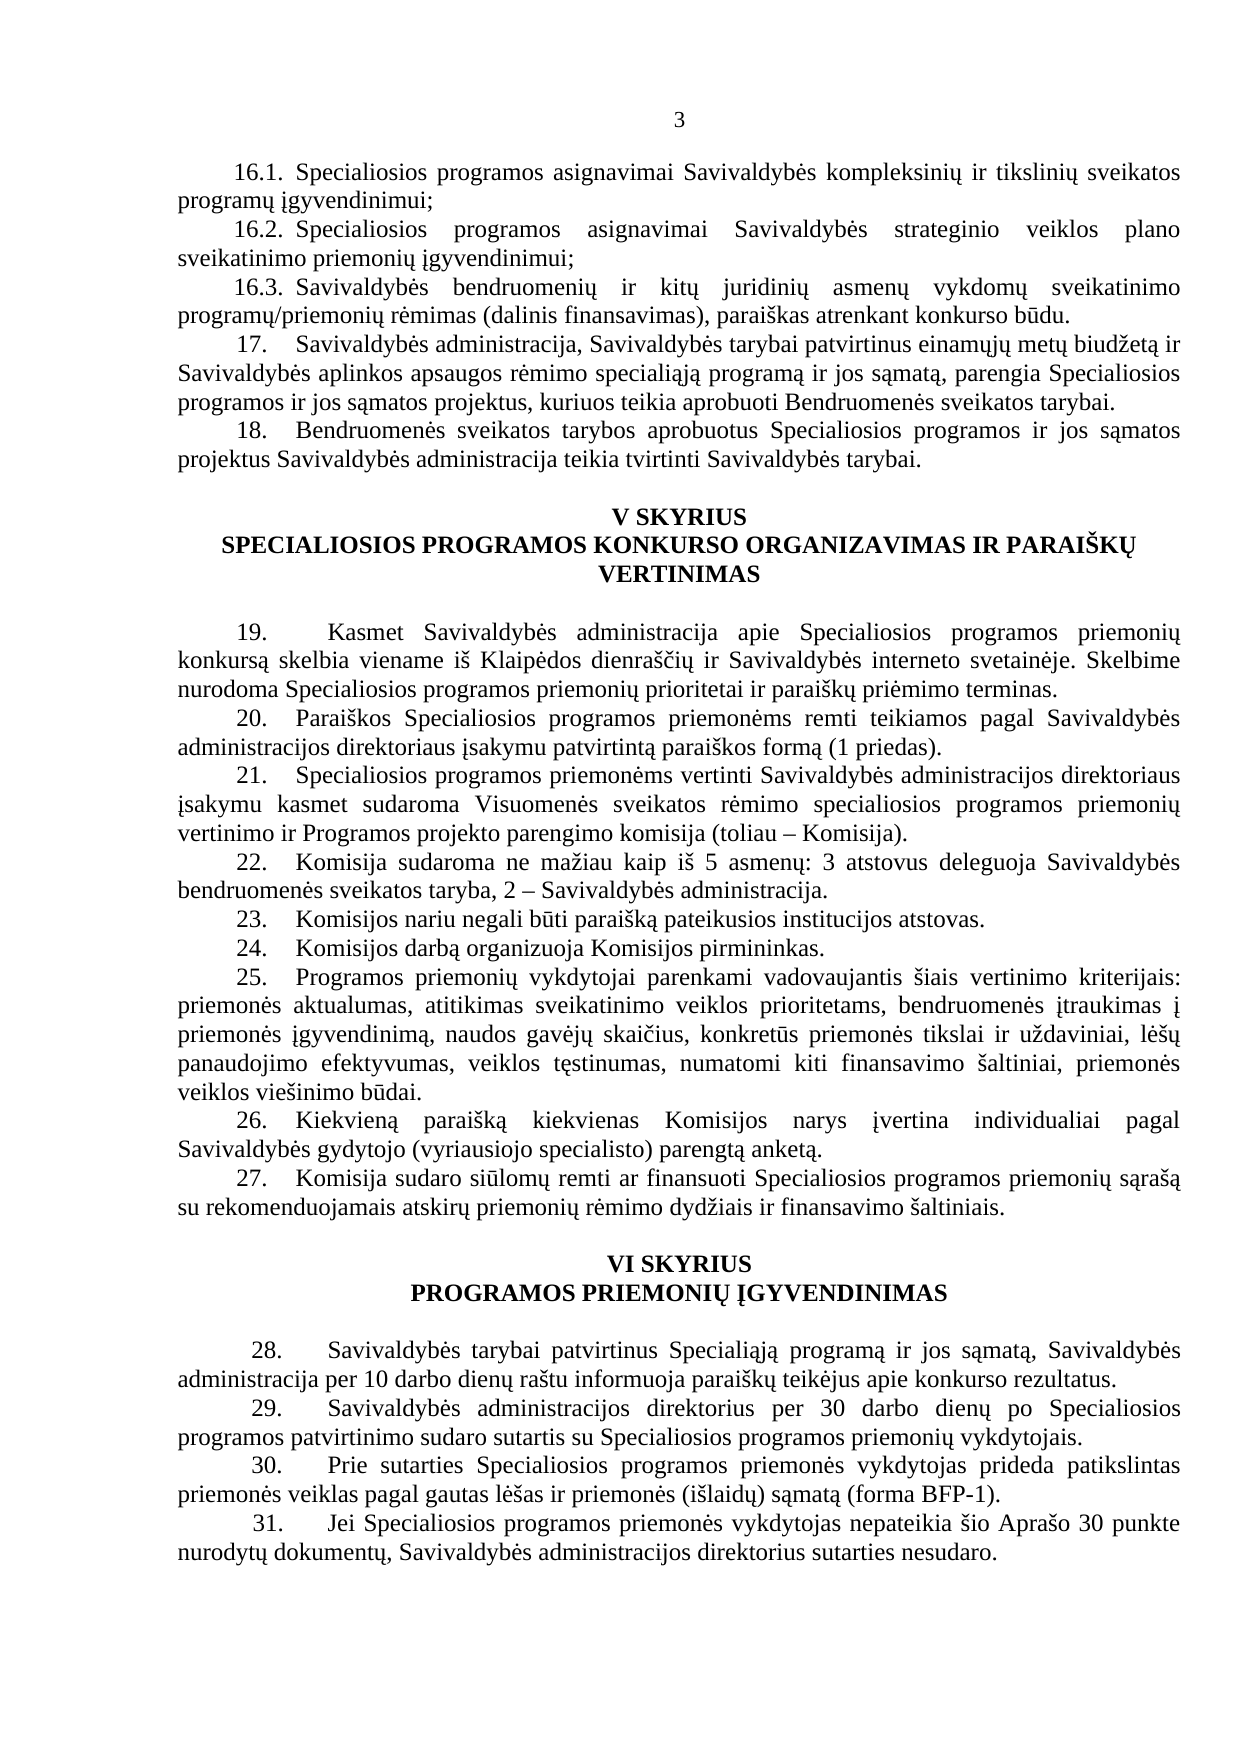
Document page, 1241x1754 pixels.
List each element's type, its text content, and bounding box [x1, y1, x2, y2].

text 26. Kiekvieną paraišką kiekvienas Komisijos narys įvertina individualiai pagal Savivaldybės gydytojo (vyriausiojo specialisto) parengtą anketą. [177, 1105, 1181, 1163]
text 24. Komisijos darbą organizuoja Komisijos pirmininkas. [177, 933, 1181, 962]
text 21. Specialiosios programos priemonėms vertinti Savivaldybės administracijos direktoriaus įsakymu kasmet sudaroma Visuomenės sveikatos rėmimo specialiosios programos priemonių vertinimo ir Programos projekto parengimo komisija (toliau – Komisija). [177, 760, 1181, 847]
text 16.3. Savivaldybės bendruomenių ir kitų juridinių asmenų vykdomų sveikatinimo programų/priemonių rėmimas (dalinis finansavimas), paraiškas atrenkant konkurso būdu. [177, 272, 1181, 329]
text 16.2. Specialiosios programos asignavimai Savivaldybės strateginio veiklos plano sveikatinimo priemonių įgyvendinimui; [177, 214, 1181, 272]
text SPECIALIOSIOS PROGRAMOS KONKURSO ORGANIZAVIMAS IR PARAIŠKŲ VERTINIMAS [177, 530, 1181, 588]
text PROGRAMOS PRIEMONIŲ ĮGYVENDINIMAS [177, 1278, 1181, 1307]
text 17. Savivaldybės administracija, Savivaldybės tarybai patvirtinus einamųjų metų biudžetą ir Savivaldybės aplinkos apsaugos rėmimo specialiąją programą ir jos sąmatą, parengia Specialiosios programos ir jos sąmatos projektus, kuriuos teikia aprobuoti Bendruomenės sveikatos tarybai. [177, 329, 1181, 415]
text 30. Prie sutarties Specialiosios programos priemonės vykdytojas prideda patikslintas priemonės veiklas pagal gautas lėšas ir priemonės (išlaidų) sąmatą (forma BFP-1). [177, 1450, 1181, 1508]
text 31. Jei Specialiosios programos priemonės vykdytojas nepateikia šio Aprašo 30 punkte nurodytų dokumentų, Savivaldybės administracijos direktorius sutarties nesudaro. [177, 1508, 1181, 1565]
text VI SKYRIUS [177, 1249, 1181, 1278]
text 29. Savivaldybės administracijos direktorius per 30 darbo dienų po Specialiosios programos patvirtinimo sudaro sutartis su Specialiosios programos priemonių vykdytojais. [177, 1393, 1181, 1450]
text 22. Komisija sudaroma ne mažiau kaip iš 5 asmenų: 3 atstovus deleguoja Savivaldybės bendruomenės sveikatos taryba, 2 – Savivaldybės administracija. [177, 847, 1181, 904]
text V SKYRIUS [177, 502, 1181, 530]
text 23. Komisijos nariu negali būti paraišką pateikusios institucijos atstovas. [177, 904, 1181, 933]
text 18. Bendruomenės sveikatos tarybos aprobuotus Specialiosios programos ir jos sąmatos projektus Savivaldybės administracija teikia tvirtinti Savivaldybės tarybai. [177, 415, 1181, 473]
text 19. Kasmet Savivaldybės administracija apie Specialiosios programos priemonių konkursą skelbia viename iš Klaipėdos dienraščių ir Savivaldybės interneto svetainėje. Skelbime nurodoma Specialiosios programos priemonių prioritetai ir paraiškų priėmimo terminas. [177, 617, 1181, 703]
text 28. Savivaldybės tarybai patvirtinus Specialiąją programą ir jos sąmatą, Savivaldybės administracija per 10 darbo dienų raštu informuoja paraiškų teikėjus apie konkurso rezultatus. [177, 1335, 1181, 1393]
text 20. Paraiškos Specialiosios programos priemonėms remti teikiamos pagal Savivaldybės administracijos direktoriaus įsakymu patvirtintą paraiškos formą (1 priedas). [177, 703, 1181, 760]
text 27. Komisija sudaro siūlomų remti ar finansuoti Specialiosios programos priemonių sąrašą su rekomenduojamais atskirų priemonių rėmimo dydžiais ir finansavimo šaltiniais. [177, 1163, 1181, 1220]
text 16.1. Specialiosios programos asignavimai Savivaldybės kompleksinių ir tikslinių sveikatos programų įgyvendinimui; [177, 157, 1181, 214]
text 25. Programos priemonių vykdytojai parenkami vadovaujantis šiais vertinimo kriterijais: priemonės aktualumas, atitikimas sveikatinimo veiklos prioritetams, bendruomenės įtraukimas į priemonės įgyvendinimą, naudos gavėjų skaičius, konkretūs priemonės tikslai ir uždaviniai, lėšų panaudojimo efektyvumas, veiklos tęstinumas, numatomi kiti finansavimo šaltiniai, priemonės veiklos viešinimo būdai. [177, 962, 1181, 1105]
